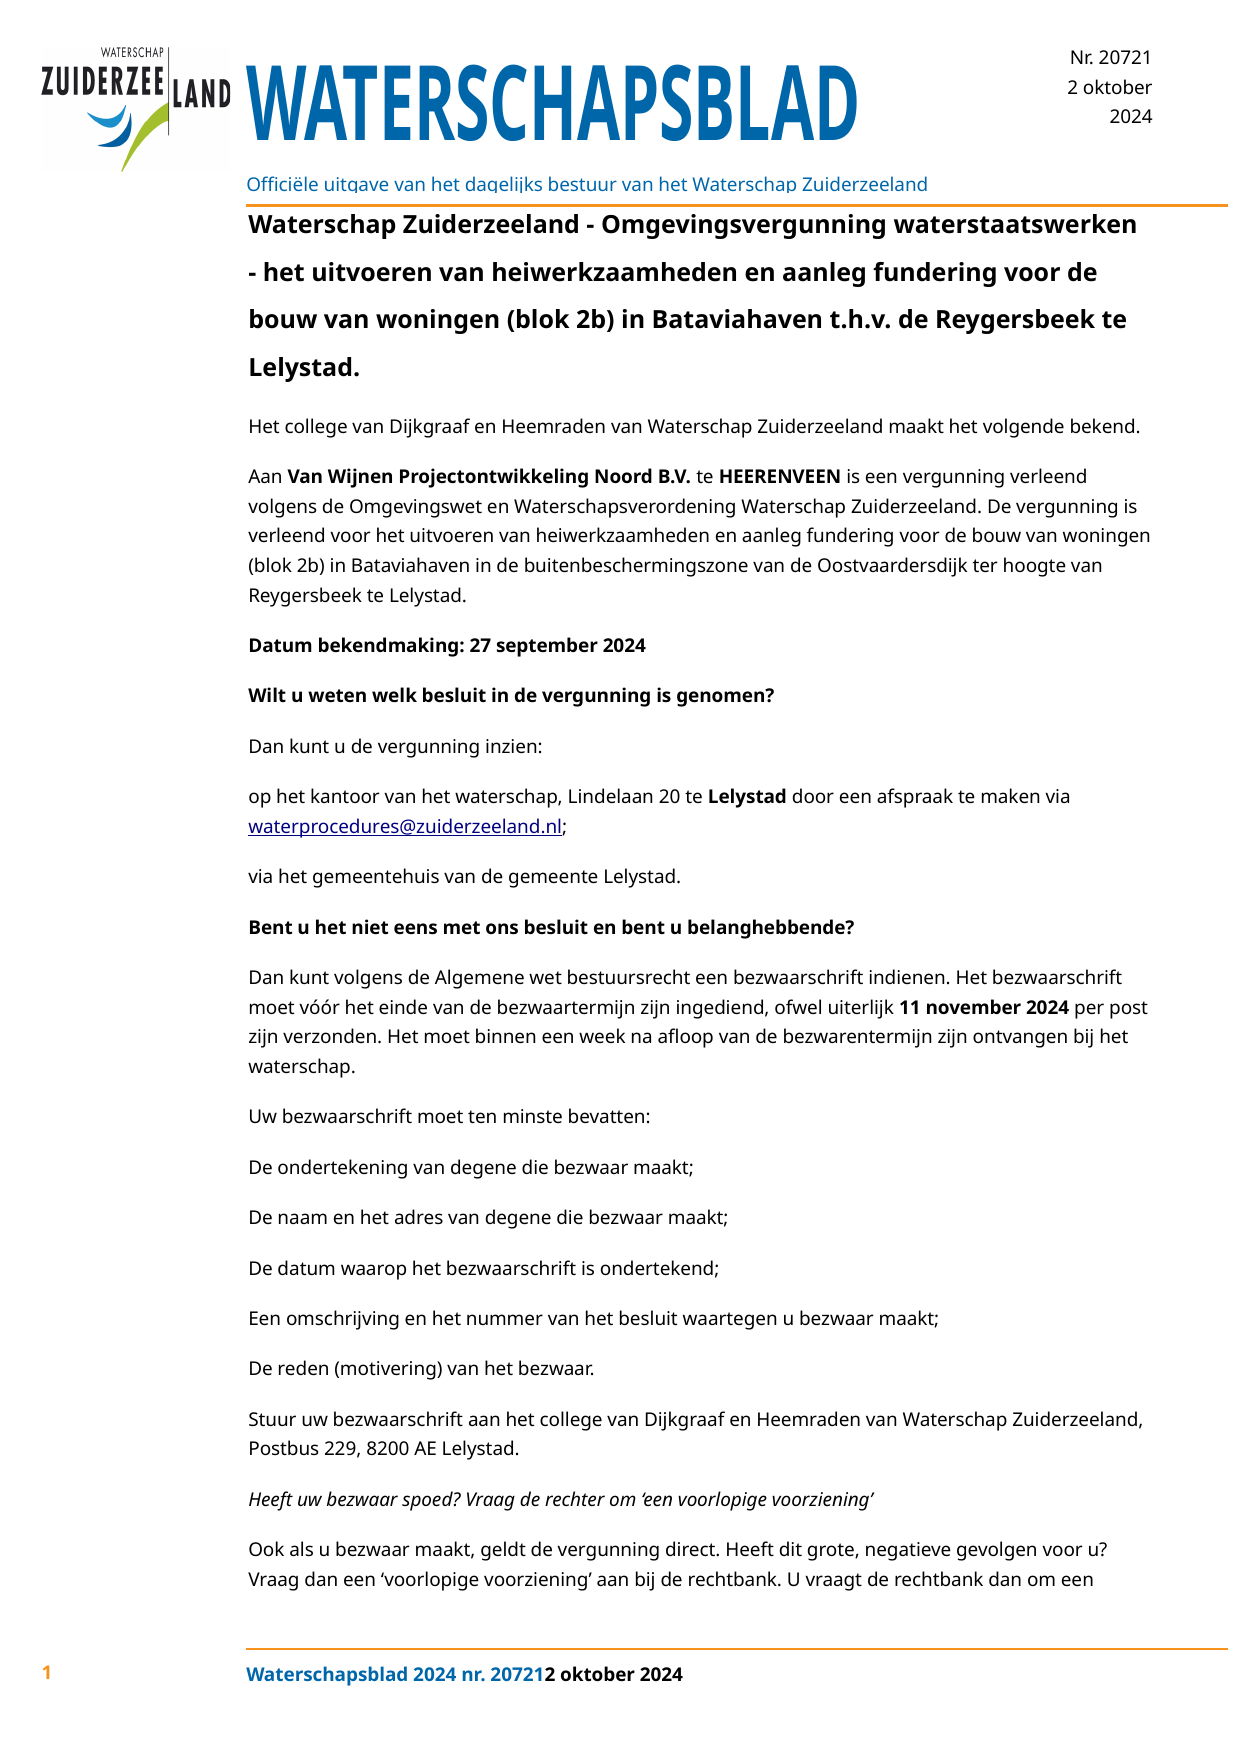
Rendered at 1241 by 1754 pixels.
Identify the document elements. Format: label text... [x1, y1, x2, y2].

text De reden (motivering) van het bezwaar. [248, 1356, 1152, 1381]
text Wilt u weten welk besluit in de vergunning is genomen? [248, 683, 1152, 708]
text De ondertekening van degene die bezwaar maakt; [248, 1154, 1152, 1180]
text Aan Van Wijnen Projectontwikkeling Noord B.V. te HEERENVEEN is een vergunning verleend volgens de Omgevingswet en Waterschapsverordening Waterschap Zuiderzeeland. De vergunning is verleend voor het uitvoeren van heiwerkzaamheden en aanleg fundering voor de bouw van woningen (blok 2b) in Bataviahaven in de buitenbeschermingszone van de Oostvaardersdijk ter hoogte van Reygersbeek te Lelystad. [248, 463, 1152, 608]
text Het college van Dijkgraaf en Heemraden van Waterschap Zuiderzeeland maakt het volgende bekend. [248, 413, 1152, 439]
text De datum waarop het bezwaarschrift is ondertekend; [248, 1255, 1152, 1281]
picture [41, 47, 231, 172]
text via het gemeentehuis van de gemeente Lelystad. [248, 863, 1152, 889]
text Waterschap Zuiderzeeland - Omgevingsvergunning waterstaatswerken - het uitvoeren van heiwerkzaamheden en aanleg fundering voor de bouw van woningen (blok 2b) in Bataviahaven t.h.v. de Reygersbeek te Lelystad. [248, 207, 1152, 384]
text Dan kunt volgens de Algemene wet bestuursrecht een bezwaarschrift indienen. Het bezwaarschrift moet vóór het einde van de bezwaartermijn zijn ingediend, ofwel uiterlijk 11 november 2024 per post zijn verzonden. Het moet binnen een week na afloop van de bezwarentermijn zijn ontvangen bij het waterschap. [248, 964, 1152, 1079]
text op het kantoor van het waterschap, Lindelaan 20 te Lelystad door een afspraak te maken via waterprocedures@zuiderzeeland.nl; [248, 783, 1152, 839]
text Stuur uw bezwaarschrift aan het college van Dijkgraaf en Heemraden van Waterschap Zuiderzeeland, Postbus 229, 8200 AE Lelystad. [248, 1406, 1152, 1461]
text Een omschrijving en het nummer van het besluit waartegen u bezwaar maakt; [248, 1305, 1152, 1331]
text Dan kunt u de vergunning inzien: [248, 733, 1152, 759]
text De naam en het adres van degene die bezwaar maakt; [248, 1204, 1152, 1230]
text Datum bekendmaking: 27 september 2024 [248, 632, 1152, 658]
text Heeft uw bezwaar spoed? Vraag de rechter om ‘een voorlopige voorziening’ [248, 1486, 1152, 1512]
text Uw bezwaarschrift moet ten minste bevatten: [248, 1103, 1152, 1129]
text Bent u het niet eens met ons besluit en bent u belanghebbende? [248, 914, 1152, 940]
text Ook als u bezwaar maakt, geldt de vergunning direct. Heeft dit grote, negatieve gevolgen voor u? Vraag dan een ‘voorlopige voorziening’ aan bij de rechtbank. U vraagt de rechtbank dan om een [248, 1536, 1152, 1592]
